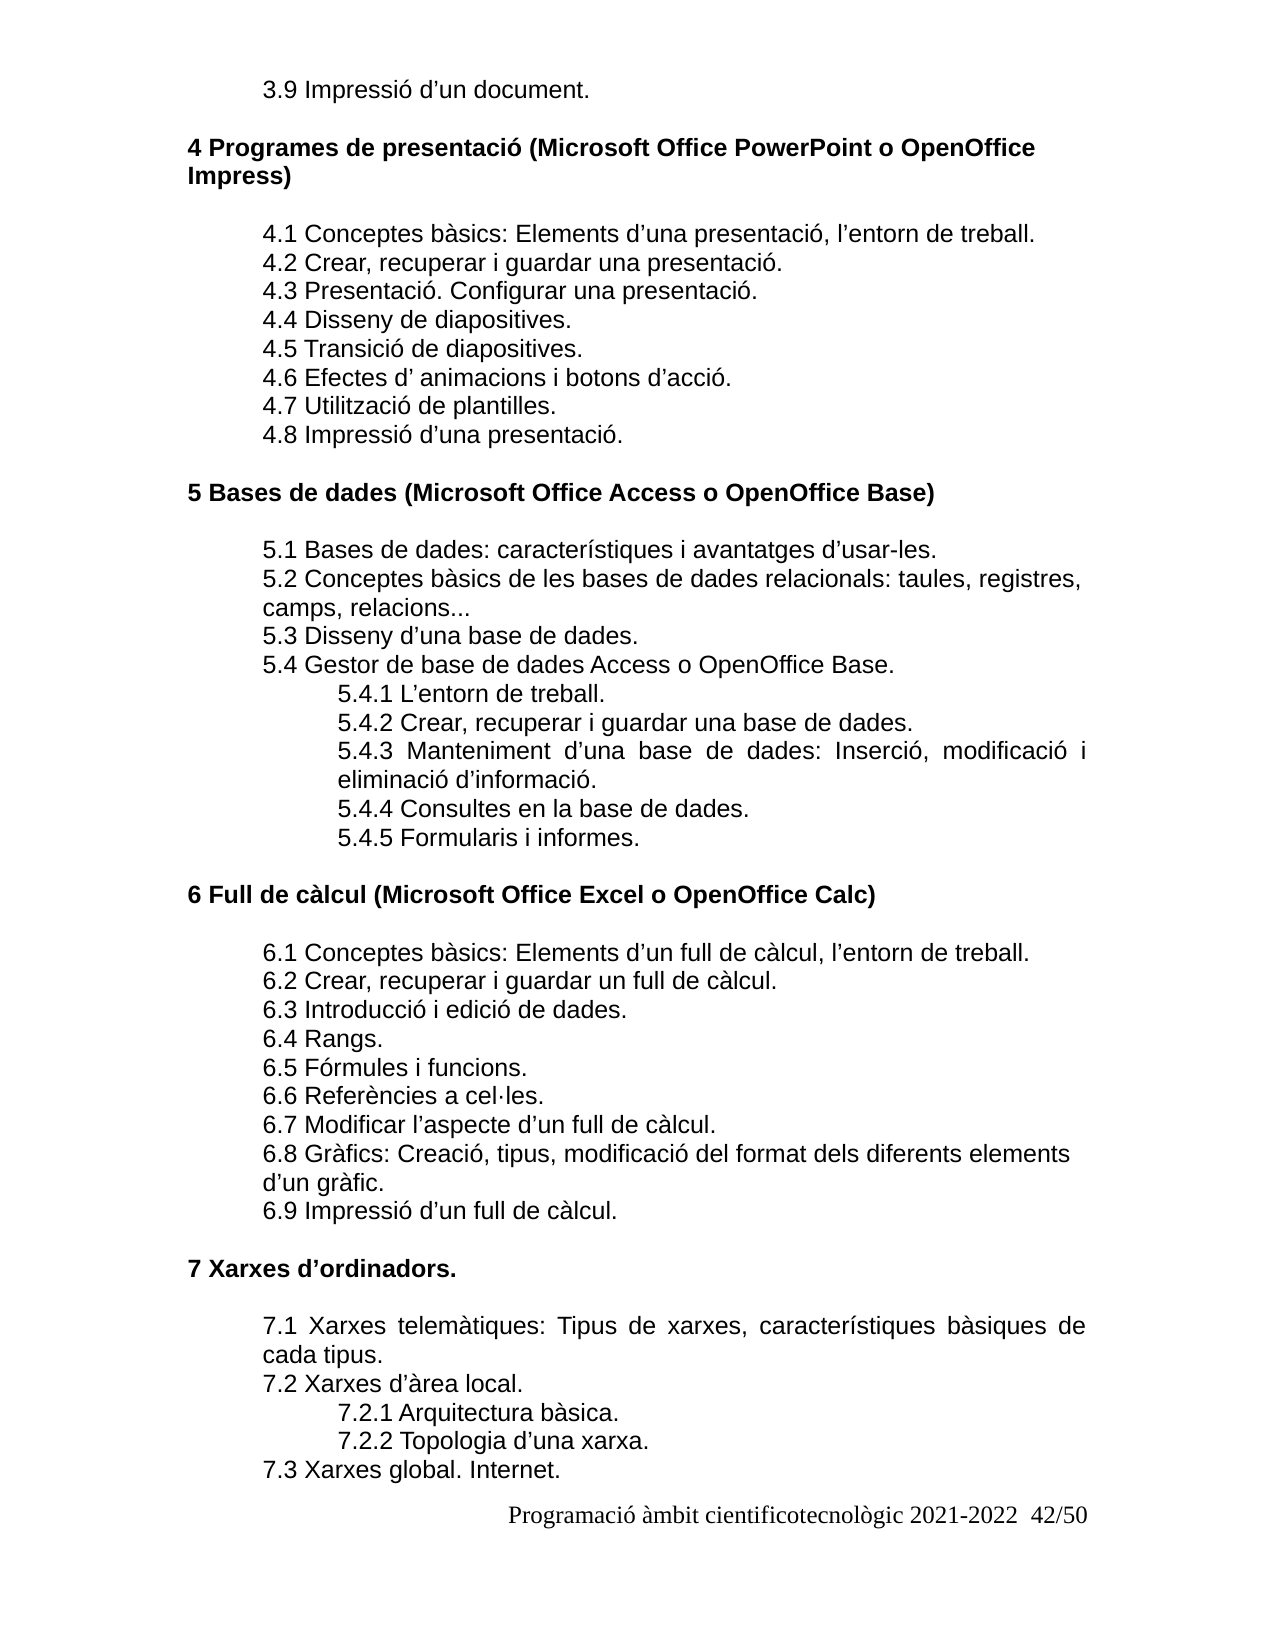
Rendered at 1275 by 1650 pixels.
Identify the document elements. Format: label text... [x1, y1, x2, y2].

text 4.8 Impressió d’una presentació. [262, 420, 1087, 449]
text 6 Full de càlcul (Microsoft Office Excel o OpenOffice Calc) [187, 880, 1087, 909]
text camps, relacions... [262, 592, 1087, 621]
text 5.4.4 Consultes en la base de dades. [337, 794, 1087, 822]
text 5.2 Conceptes bàsics de les bases de dades relacionals: taules, registres, [262, 564, 1087, 592]
text 4.6 Efectes d’ animacions i botons d’acció. [262, 362, 1087, 391]
text 4.7 Utilització de plantilles. [262, 391, 1087, 420]
text 5.4.5 Formularis i informes. [337, 822, 1087, 851]
text 7.1 Xarxes telemàtiques: Tipus de xarxes, característiques bàsiques de cada tipus. [262, 1311, 1087, 1369]
text 6.4 Rangs. [262, 1024, 1087, 1052]
text 5.4 Gestor de base de dades Access o OpenOffice Base. [262, 650, 1087, 679]
text 7.2.1 Arquitectura bàsica. [337, 1397, 1087, 1426]
text Impress) [187, 161, 1087, 190]
text 3.9 Impressió d’un document. [262, 75, 1087, 104]
text 6.7 Modificar l’aspecte d’un full de càlcul. [262, 1110, 1087, 1139]
text 4.3 Presentació. Configurar una presentació. [262, 276, 1087, 305]
text 5.4.2 Crear, recuperar i guardar una base de dades. [337, 707, 1087, 736]
text 5.1 Bases de dades: característiques i avantatges d’usar-les. [262, 535, 1087, 564]
text 4.4 Disseny de diapositives. [262, 305, 1087, 334]
text 7.2 Xarxes d’àrea local. [262, 1369, 1087, 1397]
text 7 Xarxes d’ordinadors. [187, 1254, 1087, 1282]
text 7.2.2 Topologia d’una xarxa. [337, 1426, 1087, 1455]
text 6.8 Gràfics: Creació, tipus, modificació del format dels diferents elements [262, 1139, 1087, 1167]
text 6.2 Crear, recuperar i guardar un full de càlcul. [262, 966, 1087, 995]
text d’un gràfic. [262, 1167, 1087, 1196]
text 4.1 Conceptes bàsics: Elements d’una presentació, l’entorn de treball. [262, 219, 1087, 247]
text 4 Programes de presentació (Microsoft Office PowerPoint o OpenOffice [187, 132, 1087, 161]
text 6.1 Conceptes bàsics: Elements d’un full de càlcul, l’entorn de treball. [262, 937, 1087, 966]
text 7.3 Xarxes global. Internet. [262, 1455, 1087, 1484]
text 5.4.3 Manteniment d’una base de dades: Inserció, modificació i eliminació d’informació. [337, 736, 1087, 794]
text 4.5 Transició de diapositives. [262, 334, 1087, 362]
text 5.4.1 L’entorn de treball. [337, 679, 1087, 707]
text 5 Bases de dades (Microsoft Office Access o OpenOffice Base) [187, 477, 1087, 506]
text 6.3 Introducció i edició de dades. [262, 995, 1087, 1024]
text 6.9 Impressió d’un full de càlcul. [262, 1196, 1087, 1225]
text 5.3 Disseny d’una base de dades. [262, 621, 1087, 650]
text 4.2 Crear, recuperar i guardar una presentació. [262, 247, 1087, 276]
text 6.6 Referències a cel·les. [262, 1081, 1087, 1110]
text 6.5 Fórmules i funcions. [262, 1052, 1087, 1081]
